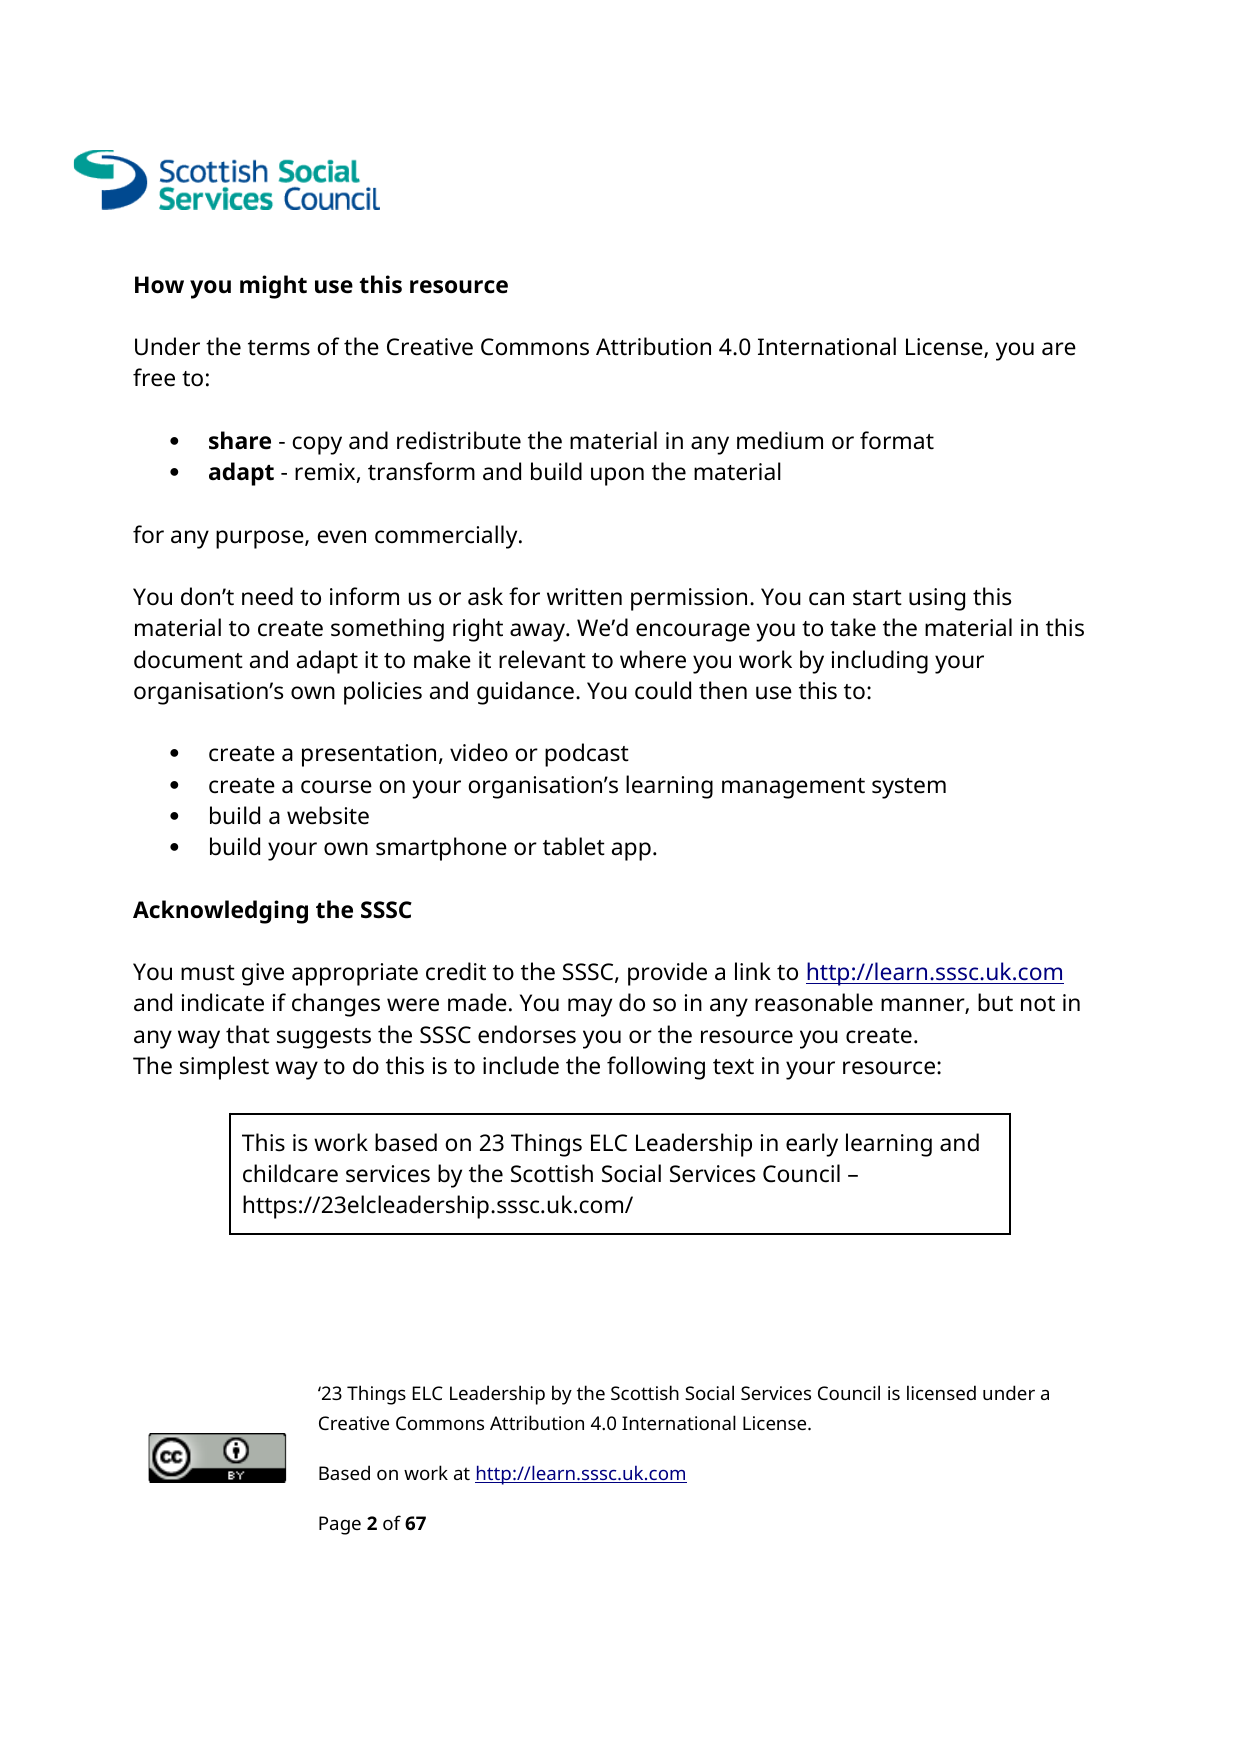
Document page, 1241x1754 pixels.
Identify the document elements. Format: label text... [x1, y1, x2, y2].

list build your own smartphone or tablet app. [170, 831, 1107, 862]
text How you might use this resource [133, 269, 1107, 300]
list build a website [170, 800, 1107, 831]
text You must give appropriate credit to the SSSC, provide a link to http://learn.sssc.uk.com and indicate if changes were made. You may do so in any reasonable manner, but not in any way that suggests the SSSC endorses you or the resource you create. [133, 956, 1107, 1050]
list create a presentation, video or podcast [170, 737, 1107, 769]
list adapt - remix, transform and build upon the material [170, 456, 1107, 487]
list create a course on your organisation’s learning management system [170, 769, 1107, 800]
text You don’t need to inform us or ask for written permission. You can start using this material to create something right away. We’d encourage you to take the material in this document and adapt it to make it relevant to where you work by including your organisation’s own policies and guidance. You could then use this to: [133, 581, 1107, 706]
text Under the terms of the Creative Commons Attribution 4.0 International License, you are free to: [133, 331, 1107, 394]
text Acknowledging the SSSC [133, 894, 1107, 925]
list share - copy and redistribute the material in any medium or format [170, 425, 1107, 456]
text for any purpose, even commercially. [133, 519, 1107, 550]
table_header This is work based on 23 Things ELC Leadership in early learning and childcare services by the Scottish Social Services Council – https://23elcleadership.sssc.uk.com/ [231, 1115, 1009, 1233]
text The simplest way to do this is to include the following text in your resource: [133, 1050, 1107, 1081]
